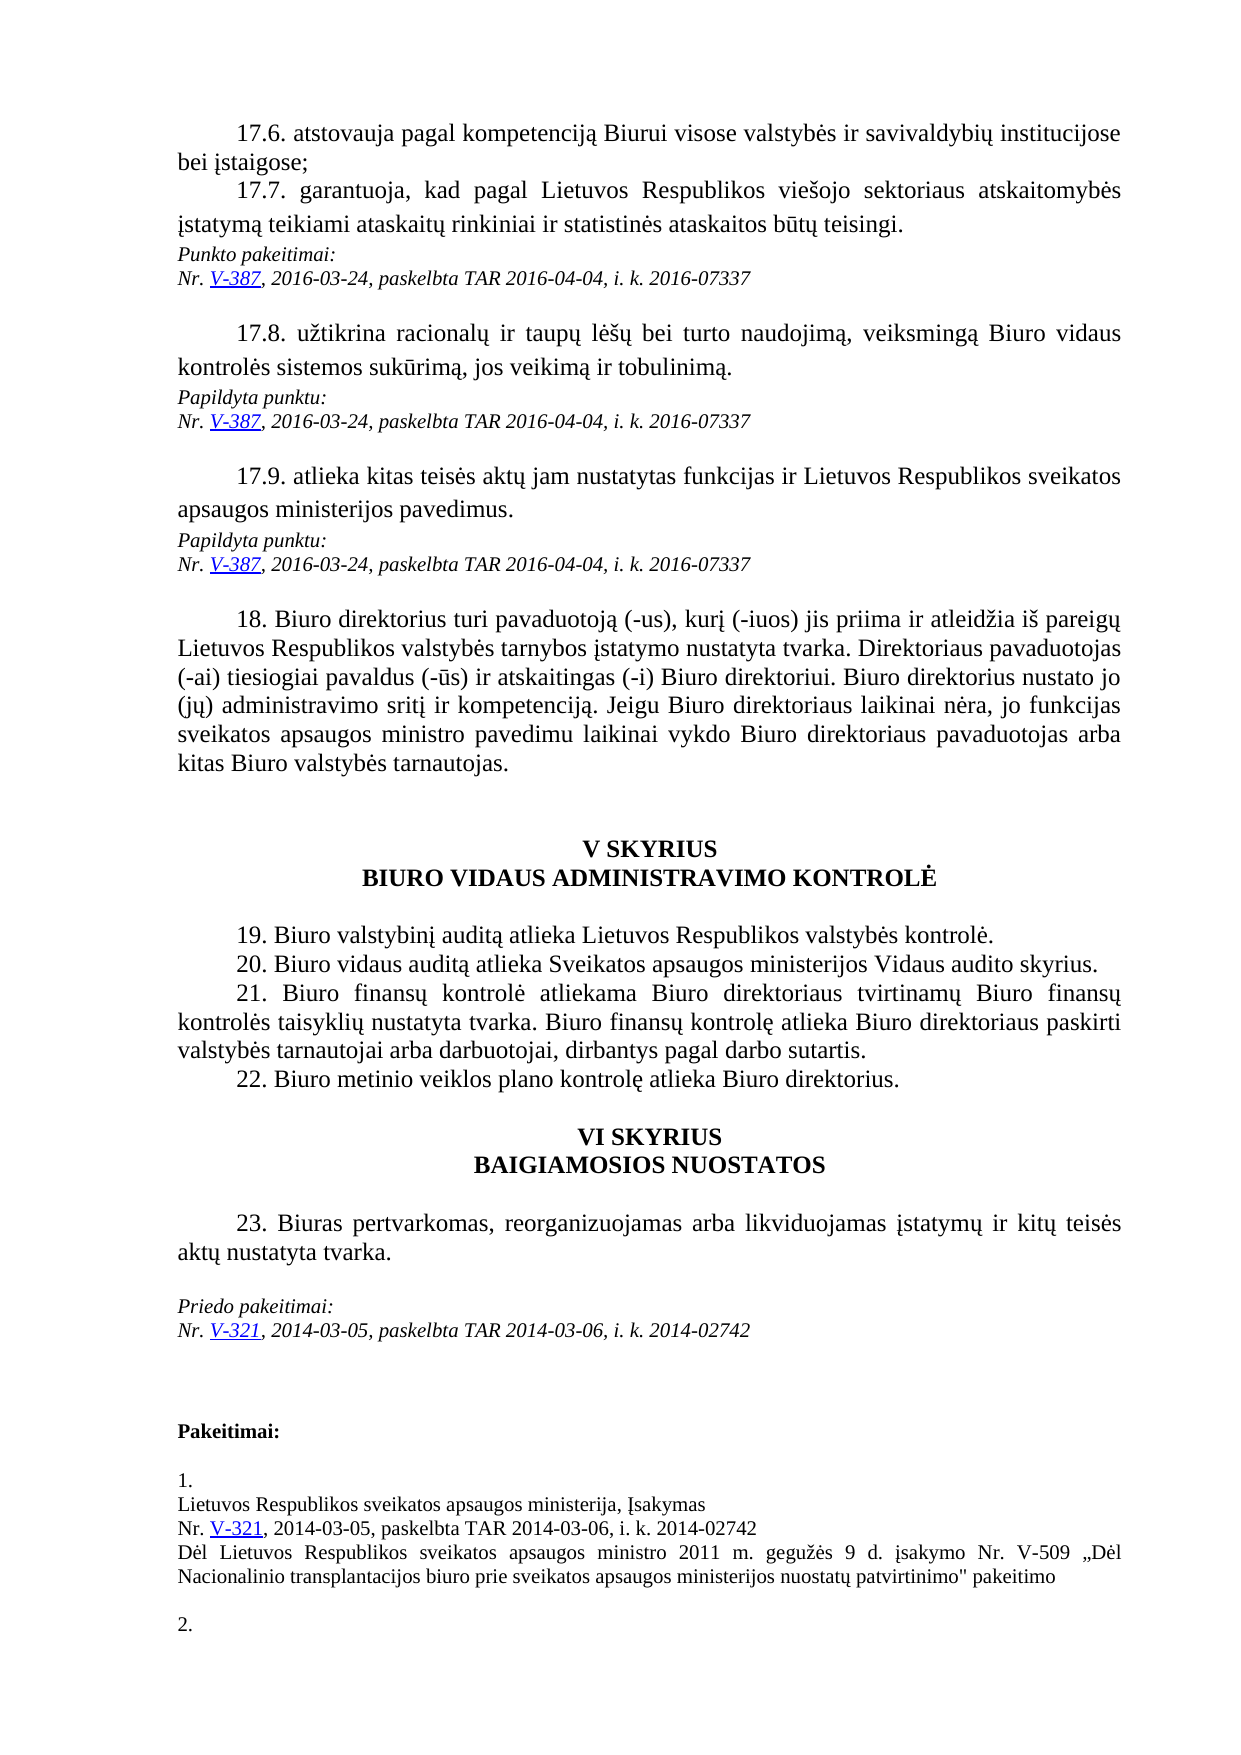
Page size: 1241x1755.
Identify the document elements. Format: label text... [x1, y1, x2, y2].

text 1. [177, 1467, 1122, 1492]
text 2. [177, 1612, 1122, 1636]
text 22. Biuro metinio veiklos plano kontrolę atlieka Biuro direktorius. [177, 1064, 1122, 1093]
text 19. Biuro valstybinį auditą atlieka Lietuvos Respublikos valstybės kontrolė. [177, 921, 1122, 949]
text BAIGIAMOSIOS NUOSTATOS [177, 1151, 1122, 1179]
text Nr. V-321, 2014-03-05, paskelbta TAR 2014-03-06, i. k. 2014-02742 [177, 1516, 1122, 1540]
text 23. Biuras pertvarkomas, reorganizuojamas arba likviduojamas įstatymų ir kitų teisės aktų nustatyta tvarka. [177, 1208, 1122, 1266]
text Papildyta punktu: [177, 384, 1122, 409]
text Punkto pakeitimai: [177, 242, 1122, 266]
text VI SKYRIUS [177, 1122, 1122, 1151]
text Papildyta punktu: [177, 527, 1122, 552]
text Priedo pakeitimai: [177, 1294, 1122, 1318]
text Nr. V-387, 2016-03-24, paskelbta TAR 2016-04-04, i. k. 2016-07337 [177, 552, 1122, 576]
text 17.8. užtikrina racionalų ir taupų lėšų bei turto naudojimą, veiksmingą Biuro vidaus kontrolės sistemos sukūrimą, jos veikimą ir tobulinimą. [177, 318, 1122, 380]
text BIURO VIDAUS ADMINISTRAVIMO KONTROLĖ [177, 863, 1122, 892]
text Nr. V-321, 2014-03-05, paskelbta TAR 2014-03-06, i. k. 2014-02742 [177, 1318, 1122, 1342]
text 17.6. atstovauja pagal kompetenciją Biurui visose valstybės ir savivaldybių institucijose bei įstaigose; [177, 118, 1122, 176]
text Lietuvos Respublikos sveikatos apsaugos ministerija, Įsakymas [177, 1492, 1122, 1516]
text 20. Biuro vidaus auditą atlieka Sveikatos apsaugos ministerijos Vidaus audito skyrius. [177, 949, 1122, 978]
text 17.7. garantuoja, kad pagal Lietuvos Respublikos viešojo sektoriaus atskaitomybės įstatymą teikiami ataskaitų rinkiniai ir statistinės ataskaitos būtų teisingi. [177, 176, 1122, 237]
text Pakeitimai: [177, 1419, 1122, 1443]
text V SKYRIUS [177, 834, 1122, 863]
text 21. Biuro finansų kontrolė atliekama Biuro direktoriaus tvirtinamų Biuro finansų kontrolės taisyklių nustatyta tvarka. Biuro finansų kontrolę atlieka Biuro direktoriaus paskirti valstybės tarnautojai arba darbuotojai, dirbantys pagal darbo sutartis. [177, 978, 1122, 1064]
text Nr. V-387, 2016-03-24, paskelbta TAR 2016-04-04, i. k. 2016-07337 [177, 409, 1122, 433]
text 17.9. atlieka kitas teisės aktų jam nustatytas funkcijas ir Lietuvos Respublikos sveikatos apsaugos ministerijos pavedimus. [177, 461, 1122, 523]
text Nr. V-387, 2016-03-24, paskelbta TAR 2016-04-04, i. k. 2016-07337 [177, 266, 1122, 290]
text 18. Biuro direktorius turi pavaduotoją (-us), kurį (-iuos) jis priima ir atleidžia iš pareigų Lietuvos Respublikos valstybės tarnybos įstatymo nustatyta tvarka. Direktoriaus pavaduotojas (-ai) tiesiogiai pavaldus (-ūs) ir atskaitingas (-i) Biuro direktoriui. Biuro direktorius nustato jo (jų) administravimo sritį ir kompetenciją. Jeigu Biuro direktoriaus laikinai nėra, jo funkcijas sveikatos apsaugos ministro pavedimu laikinai vykdo Biuro direktoriaus pavaduotojas arba kitas Biuro valstybės tarnautojas. [177, 604, 1122, 777]
text Dėl Lietuvos Respublikos sveikatos apsaugos ministro 2011 m. gegužės 9 d. įsakymo Nr. V-509 „Dėl Nacionalinio transplantacijos biuro prie sveikatos apsaugos ministerijos nuostatų patvirtinimo" pakeitimo [177, 1540, 1122, 1588]
